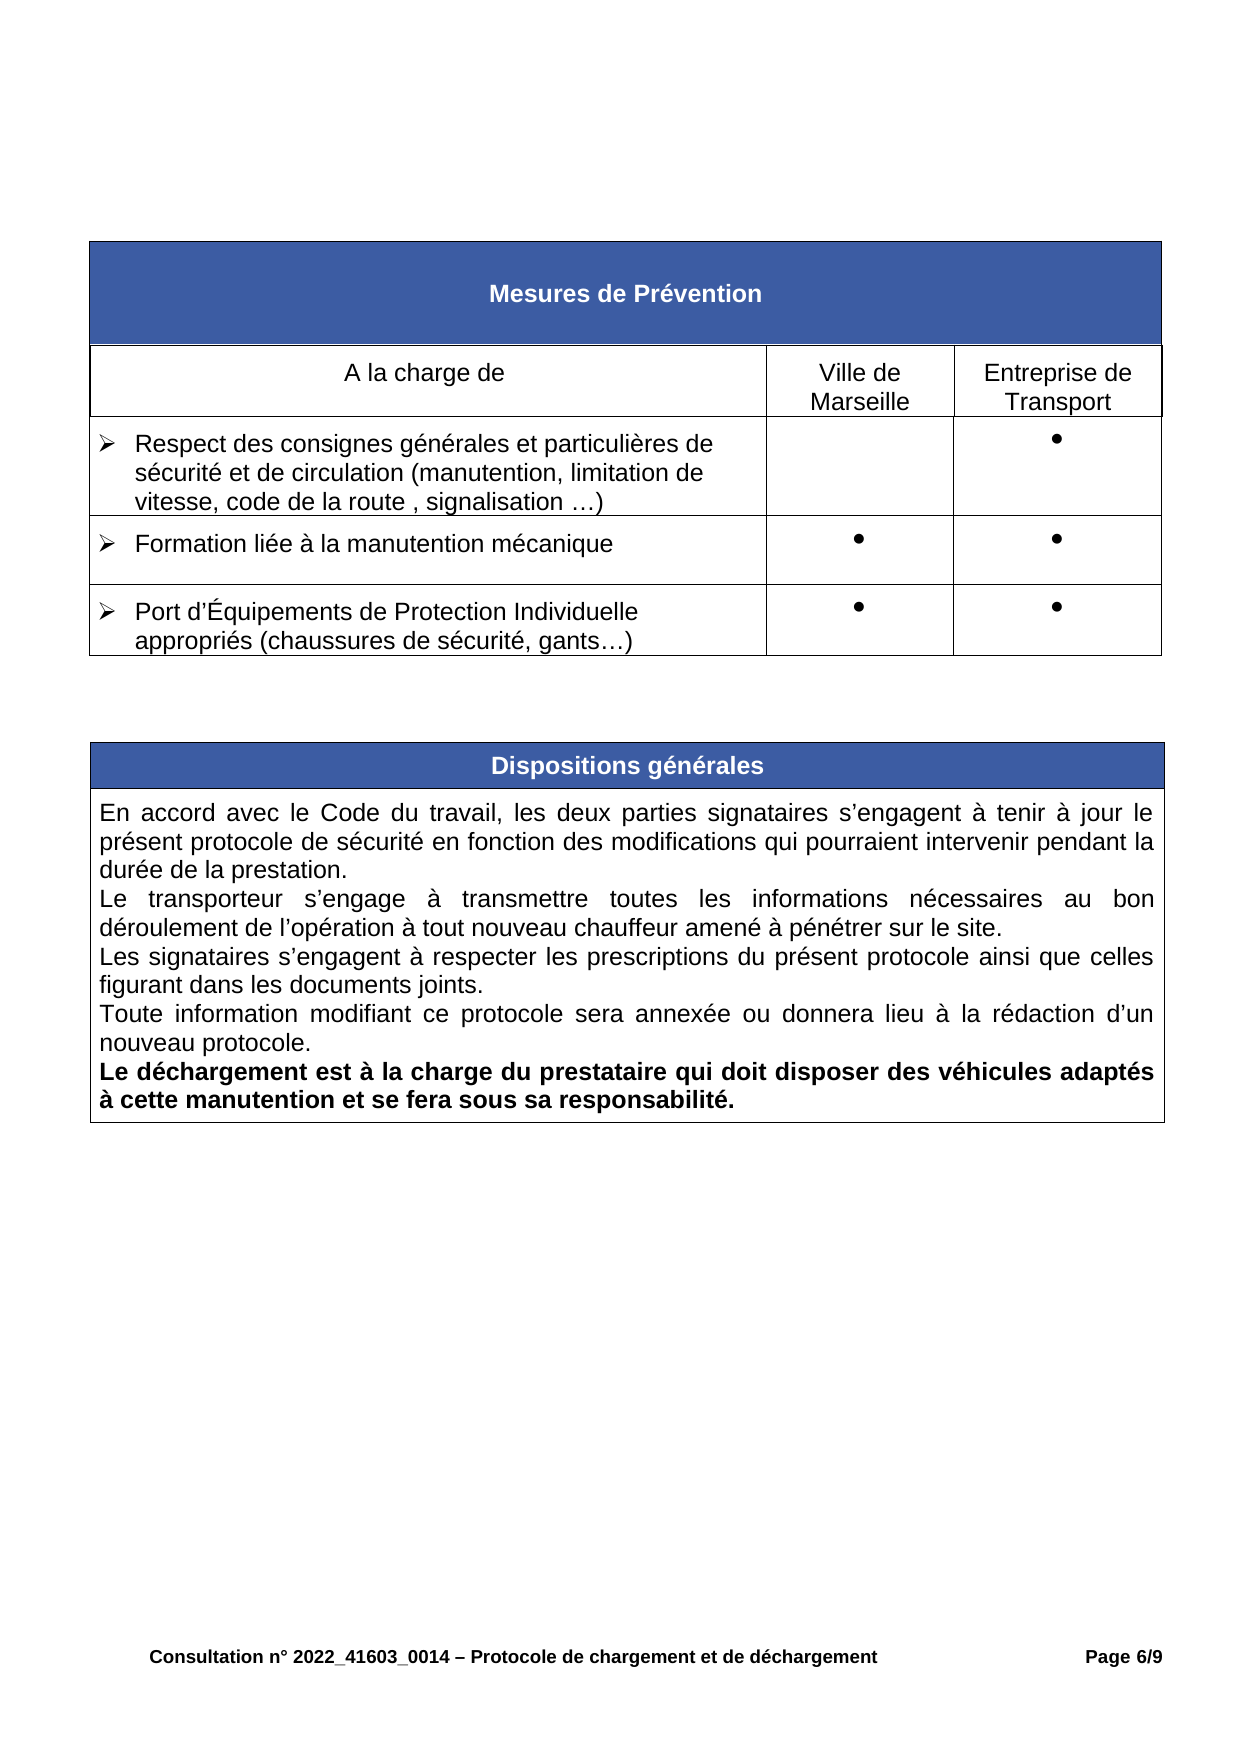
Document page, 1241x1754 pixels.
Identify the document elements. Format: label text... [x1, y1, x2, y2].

table_header Dispositions générales [91, 743, 1164, 788]
table_cell [767, 417, 953, 515]
table_cell Ville de Marseille [767, 346, 954, 416]
table_cell Formation liée à la manutention mécanique [90, 516, 766, 583]
table_header Mesures de Prévention [90, 242, 1161, 344]
table_cell  [954, 516, 1161, 583]
table_cell Entreprise de Transport [955, 346, 1161, 416]
table_cell  [954, 417, 1161, 515]
table_cell  [767, 585, 953, 654]
table_cell En accord avec le Code du travail, les deux parties signataires s’engagent à tenir à jour le présent protocole de sécurité en fonction des modifications qui pourraient intervenir pendant la durée de la prestation. Le transporteur s’engage à transmettre toutes les informations nécessaires au bon déroulement de l’opération à tout nouveau chauffeur amené à pénétrer sur le site. Les signataires s’engagent à respecter les prescriptions du présent protocole ainsi que celles figurant dans les documents joints. Toute information modifiant ce protocole sera annexée ou donnera lieu à la rédaction d’un nouveau protocole. Le déchargement est à la charge du prestataire qui doit disposer des véhicules adaptés à cette manutention et se fera sous sa responsabilité. [91, 789, 1164, 1122]
table_cell  [767, 516, 953, 583]
table_cell  [954, 585, 1161, 654]
table_cell A la charge de [91, 346, 766, 416]
table_cell Port d’Équipements de Protection Individuelle appropriés (chaussures de sécurité, gants…) [90, 585, 766, 654]
table_cell Respect des consignes générales et particulières de sécurité et de circulation (manutention, limitation de vitesse, code de la route , signalisation …) [90, 417, 766, 515]
